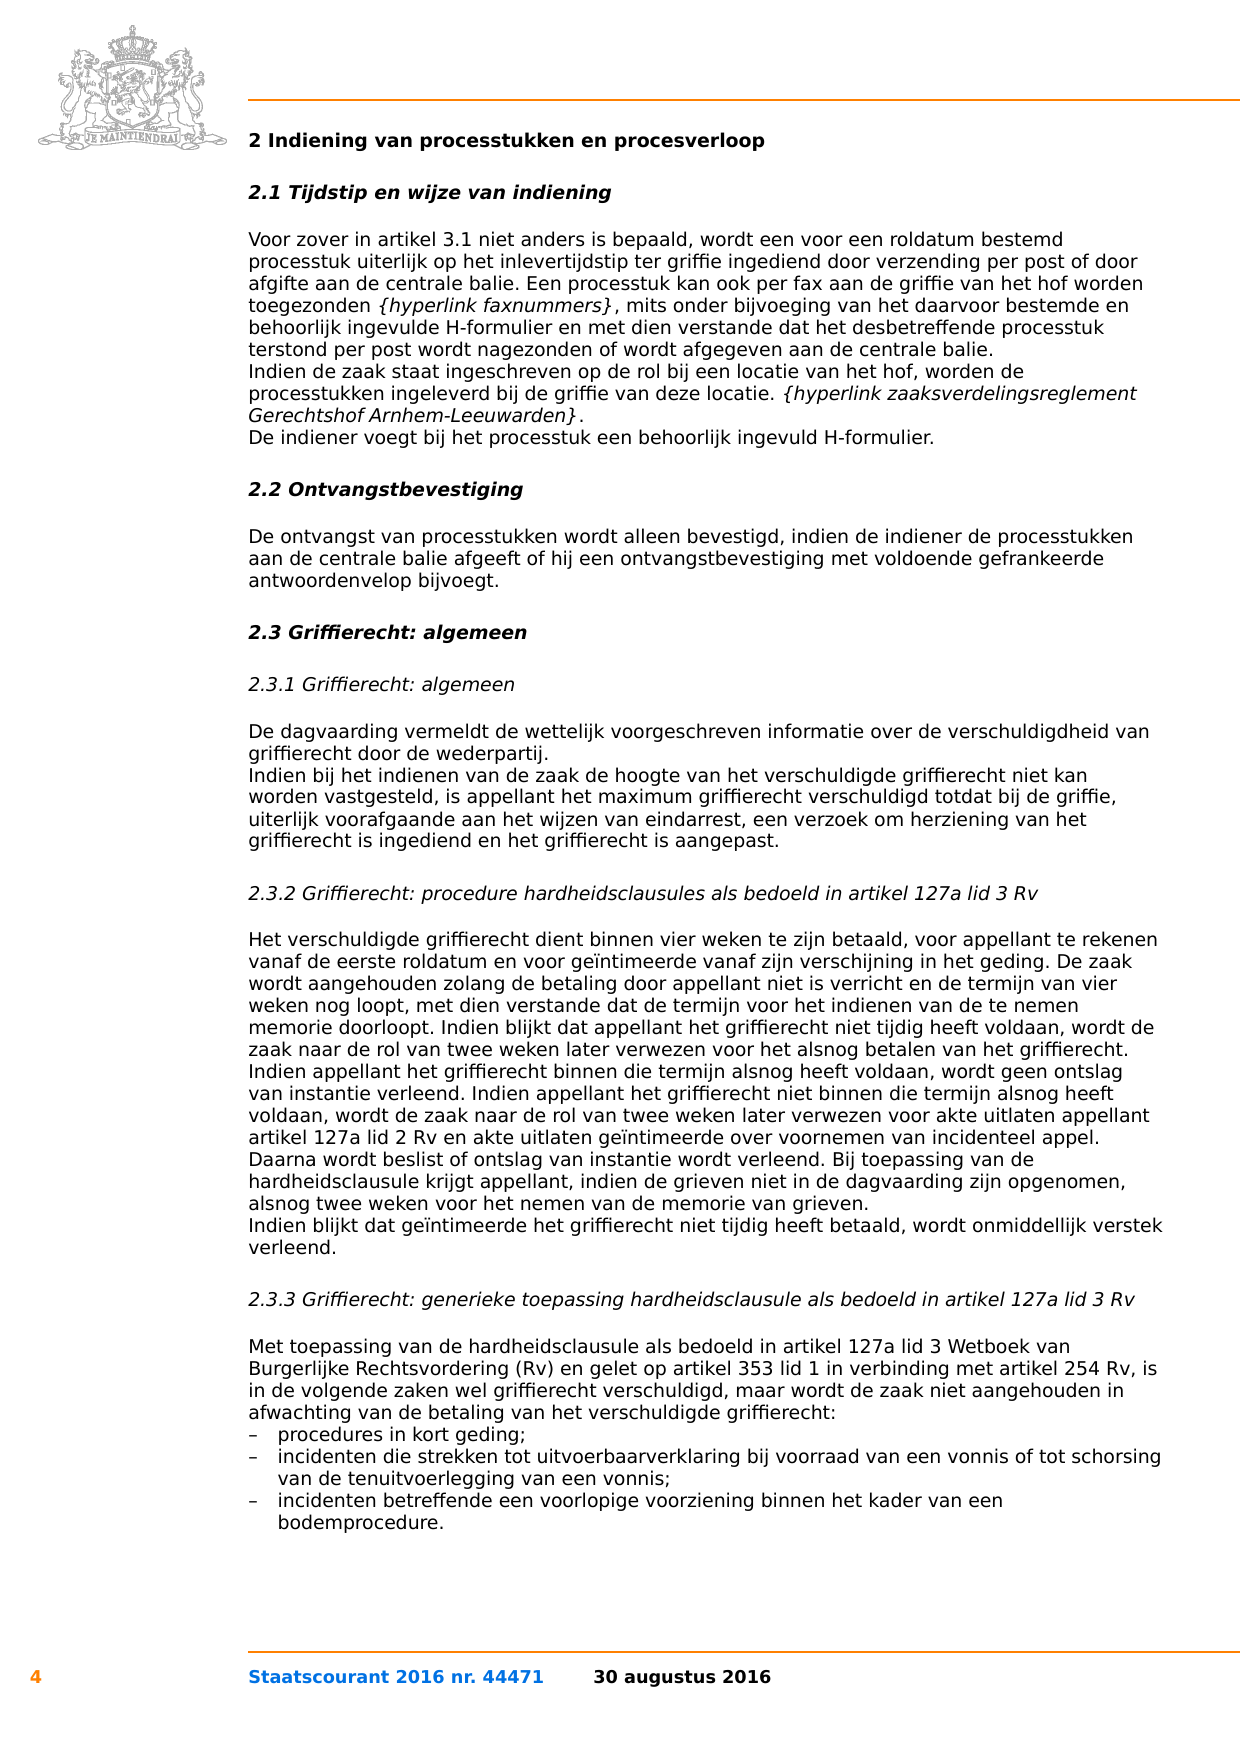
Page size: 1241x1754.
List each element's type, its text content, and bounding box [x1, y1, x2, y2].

text – procedures in kort geding; [248, 1424, 1163, 1446]
text Het verschuldigde griffierecht dient binnen vier weken te zijn betaald, voor appellant te rekenen vanaf de eerste roldatum en voor geïntimeerde vanaf zijn verschijning in het geding. De zaak wordt aangehouden zolang de betaling door appellant niet is verricht en de termijn van vier weken nog loopt, met dien verstande dat de termijn voor het indienen van de te nemen memorie doorloopt. Indien blijkt dat appellant het griffierecht niet tijdig heeft voldaan, wordt de zaak naar de rol van twee weken later verwezen voor het alsnog betalen van het griffierecht. Indien appellant het griffierecht binnen die termijn alsnog heeft voldaan, wordt geen ontslag van instantie verleend. Indien appellant het griffierecht niet binnen die termijn alsnog heeft voldaan, wordt de zaak naar de rol van twee weken later verwezen voor akte uitlaten appellant artikel 127a lid 2 Rv en akte uitlaten geïntimeerde over voornemen van incidenteel appel. Daarna wordt beslist of ontslag van instantie wordt verleend. Bij toepassing van de hardheidsclausule krijgt appellant, indien de grieven niet in de dagvaarding zijn opgenomen, alsnog twee weken voor het nemen van de memorie van grieven. [248, 929, 1163, 1215]
text – incidenten betreffende een voorlopige voorziening binnen het kader van een bodemprocedure. [248, 1490, 1163, 1534]
subtitle 2.2 Ontvangstbevestiging [248, 479, 1163, 501]
subtitle 2 Indiening van processtukken en procesverloop [248, 130, 1163, 152]
text De ontvangst van processtukken wordt alleen bevestigd, indien de indiener de processtukken aan de centrale balie afgeeft of hij een ontvangstbevestiging met voldoende gefrankeerde antwoordenvelop bijvoegt. [248, 526, 1163, 592]
text Indien de zaak staat ingeschreven op de rol bij een locatie van het hof, worden de processtukken ingeleverd bij de griffie van deze locatie. {hyperlink zaaksverdelingsreglement Gerechtshof Arnhem-Leeuwarden}. [248, 361, 1163, 427]
text Met toepassing van de hardheidsclausule als bedoeld in artikel 127a lid 3 Wetboek van Burgerlijke Rechtsvordering (Rv) en gelet op artikel 353 lid 1 in verbinding met artikel 254 Rv, is in de volgende zaken wel griffierecht verschuldigd, maar wordt de zaak niet aangehouden in afwachting van de betaling van het verschuldigde griffierecht: [248, 1336, 1163, 1424]
text Voor zover in artikel 3.1 niet anders is bepaald, wordt een voor een roldatum bestemd processtuk uiterlijk op het inlevertijdstip ter griffie ingediend door verzending per post of door afgifte aan de centrale balie. Een processtuk kan ook per fax aan de griffie van het hof worden toegezonden {hyperlink faxnummers}, mits onder bijvoeging van het daarvoor bestemde en behoorlijk ingevulde H-formulier en met dien verstande dat het desbetreffende processtuk terstond per post wordt nagezonden of wordt afgegeven aan de centrale balie. [248, 229, 1163, 361]
subtitle 2.3 Griffierecht: algemeen [248, 622, 1163, 643]
text Indien blijkt dat geïntimeerde het griffierecht niet tijdig heeft betaald, wordt onmiddellijk verstek verleend. [248, 1215, 1163, 1259]
picture [38, 25, 227, 150]
subtitle 2.3.2 Griffierecht: procedure hardheidsclausules als bedoeld in artikel 127a lid 3 Rv [248, 882, 1163, 904]
text De indiener voegt bij het processtuk een behoorlijk ingevuld H-formulier. [248, 427, 1163, 449]
text Indien bij het indienen van de zaak de hoogte van het verschuldigde griffierecht niet kan worden vastgesteld, is appellant het maximum griffierecht verschuldigd totdat bij de griffie, uiterlijk voorafgaande aan het wijzen van eindarrest, een verzoek om herziening van het griffierecht is ingediend en het griffierecht is aangepast. [248, 764, 1163, 852]
subtitle 2.3.1 Griffierecht: algemeen [248, 673, 1163, 696]
subtitle 2.1 Tijdstip en wijze van indiening [248, 182, 1163, 204]
text De dagvaarding vermeldt de wettelijk voorgeschreven informatie over de verschuldigdheid van griffierecht door de wederpartij. [248, 721, 1163, 764]
text – incidenten die strekken tot uitvoerbaarverklaring bij voorraad van een vonnis of tot schorsing van de tenuitvoerlegging van een vonnis; [248, 1446, 1163, 1490]
subtitle 2.3.3 Griffierecht: generieke toepassing hardheidsclausule als bedoeld in artikel 127a lid 3 Rv [248, 1289, 1163, 1311]
